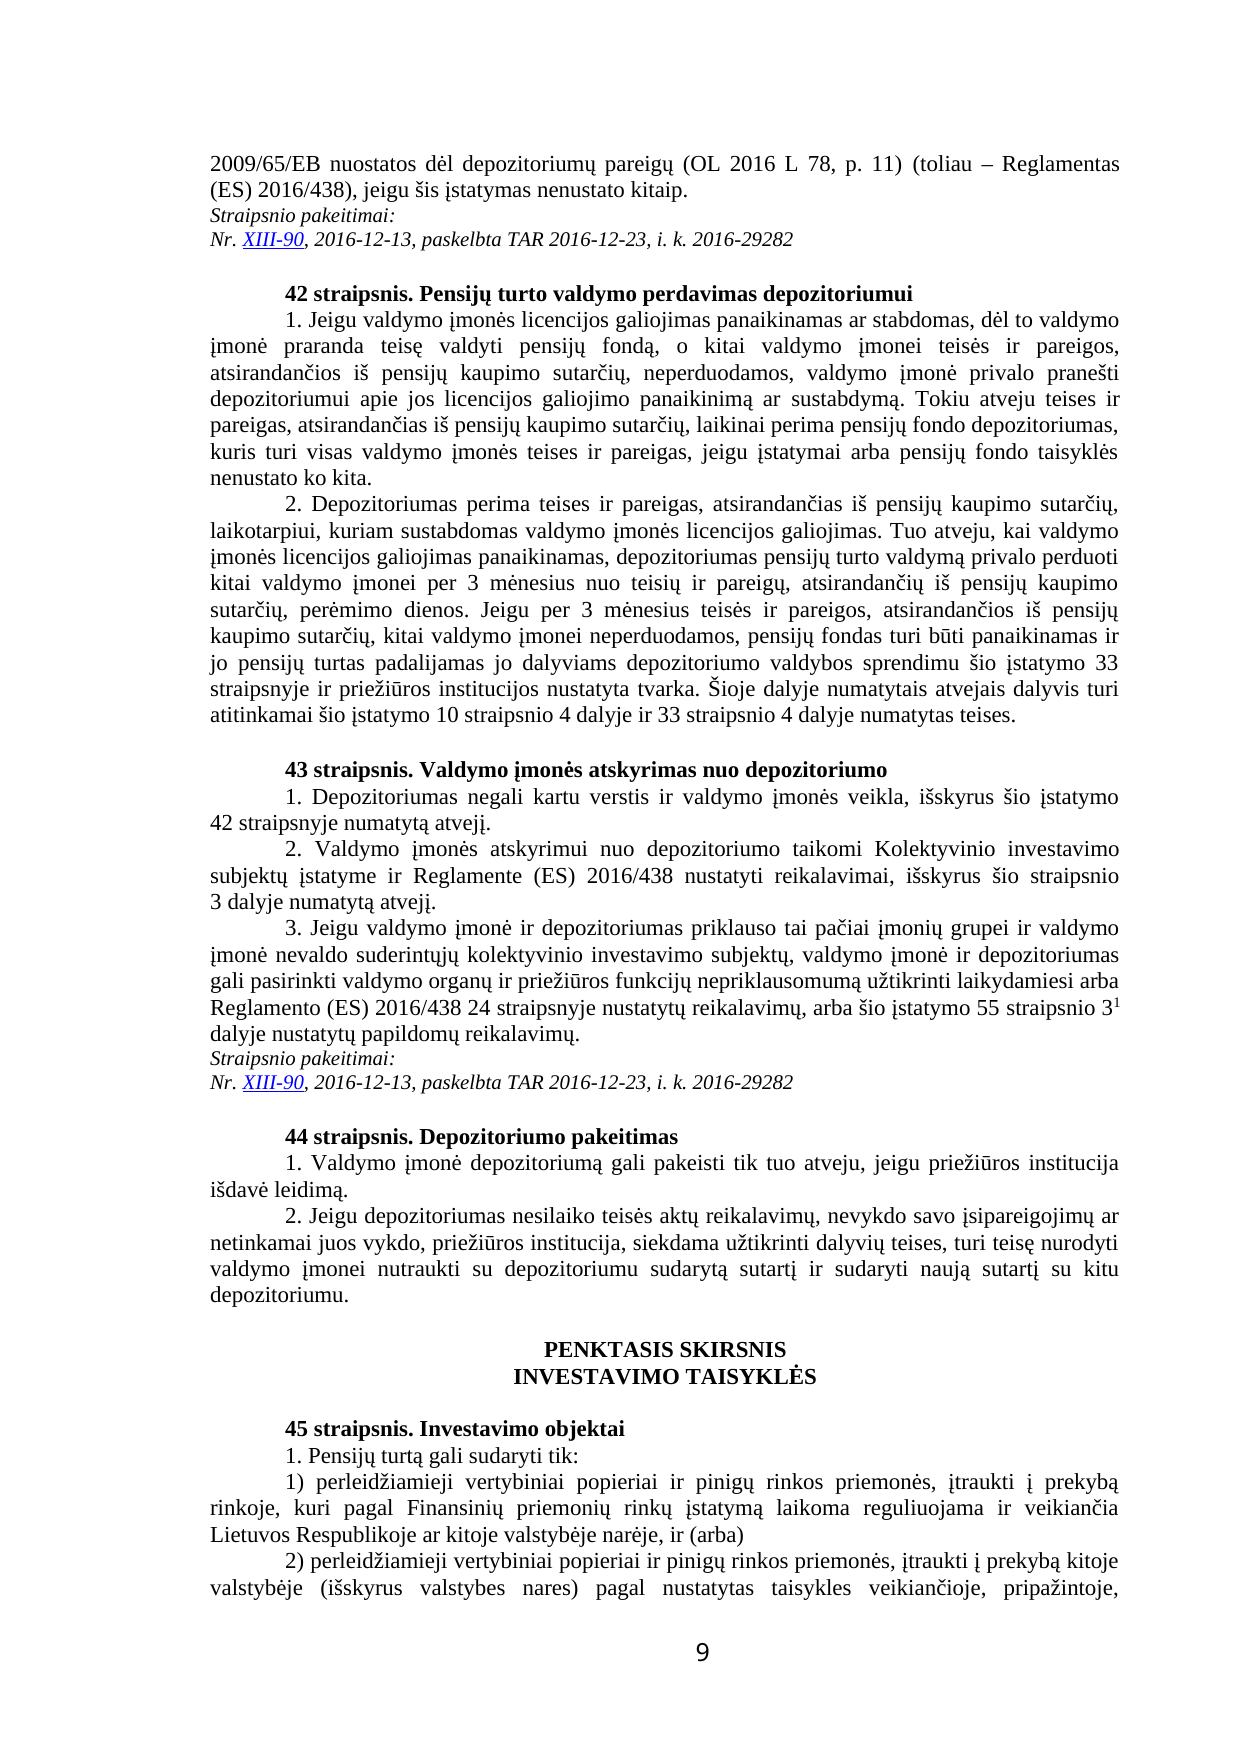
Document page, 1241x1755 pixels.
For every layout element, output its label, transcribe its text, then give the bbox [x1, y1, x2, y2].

text 2009/65/EB nuostatos dėl depozitoriumų pareigų (OL 2016 L 78, p. 11) (toliau – Reglamentas (ES) 2016/438), jeigu šis įstatymas nenustato kitaip. [210, 150, 1120, 203]
text 2. Jeigu depozitoriumas nesilaiko teisės aktų reikalavimų, nevykdo savo įsipareigojimų ar netinkamai juos vykdo, priežiūros institucija, siekdama užtikrinti dalyvių teises, turi teisę nurodyti valdymo įmonei nutraukti su depozitoriumu sudarytą sutartį ir sudaryti naują sutartį su kitu depozitoriumu. [210, 1202, 1120, 1308]
text 42 straipsnis. Pensijų turto valdymo perdavimas depozitoriumui [210, 279, 1120, 306]
text Nr. XIII-90, 2016-12-13, paskelbta TAR 2016-12-23, i. k. 2016-29282 [210, 1070, 1120, 1094]
text 2) perleidžiamieji vertybiniai popieriai ir pinigų rinkos priemonės, įtraukti į prekybą kitoje valstybėje (išskyrus valstybes nares) pagal nustatytas taisykles veikiančioje, pripažintoje, [210, 1547, 1120, 1600]
text Straipsnio pakeitimai: [210, 1046, 1120, 1070]
text Straipsnio pakeitimai: [210, 203, 1120, 227]
text 3. Jeigu valdymo įmonė ir depozitoriumas priklauso tai pačiai įmonių grupei ir valdymo įmonė nevaldo suderintųjų kolektyvinio investavimo subjektų, valdymo įmonė ir depozitoriumas gali pasirinkti valdymo organų ir priežiūros funkcijų nepriklausomumą užtikrinti laikydamiesi arba Reglamento (ES) 2016/438 24 straipsnyje nustatytų reikalavimų, arba šio įstatymo 55 straipsnio 31 dalyje nustatytų papildomų reikalavimų. [210, 914, 1120, 1046]
text 2. Depozitoriumas perima teises ir pareigas, atsirandančias iš pensijų kaupimo sutarčių, laikotarpiui, kuriam sustabdomas valdymo įmonės licencijos galiojimas. Tuo atveju, kai valdymo įmonės licencijos galiojimas panaikinamas, depozitoriumas pensijų turto valdymą privalo perduoti kitai valdymo įmonei per 3 mėnesius nuo teisių ir pareigų, atsirandančių iš pensijų kaupimo sutarčių, perėmimo dienos. Jeigu per 3 mėnesius teisės ir pareigos, atsirandančios iš pensijų kaupimo sutarčių, kitai valdymo įmonei neperduodamos, pensijų fondas turi būti panaikinamas ir jo pensijų turtas padalijamas jo dalyviams depozitoriumo valdybos sprendimu šio įstatymo 33 straipsnyje ir priežiūros institucijos nustatyta tvarka. Šioje dalyje numatytais atvejais dalyvis turi atitinkamai šio įstatymo 10 straipsnio 4 dalyje ir 33 straipsnio 4 dalyje numatytas teises. [210, 490, 1120, 728]
text INVESTAVIMO TAISYKLĖS [210, 1363, 1120, 1389]
text 45 straipsnis. Investavimo objektai [210, 1415, 1120, 1442]
text 1. Pensijų turtą gali sudaryti tik: [210, 1442, 1120, 1468]
text 1. Valdymo įmonė depozitoriumą gali pakeisti tik tuo atveju, jeigu priežiūros institucija išdavė leidimą. [210, 1149, 1120, 1202]
text Nr. XIII-90, 2016-12-13, paskelbta TAR 2016-12-23, i. k. 2016-29282 [210, 227, 1120, 251]
text 1. Depozitoriumas negali kartu verstis ir valdymo įmonės veikla, išskyrus šio įstatymo 42 straipsnyje numatytą atvejį. [210, 783, 1120, 835]
text 43 straipsnis. Valdymo įmonės atskyrimas nuo depozitoriumo [210, 756, 1120, 783]
text 44 straipsnis. Depozitoriumo pakeitimas [210, 1123, 1120, 1149]
text 2. Valdymo įmonės atskyrimui nuo depozitoriumo taikomi Kolektyvinio investavimo subjektų įstatyme ir Reglamente (ES) 2016/438 nustatyti reikalavimai, išskyrus šio straipsnio 3 dalyje numatytą atvejį. [210, 835, 1120, 914]
text PENKTASIS SKIRSNIS [210, 1336, 1120, 1363]
text 1. Jeigu valdymo įmonės licencijos galiojimas panaikinamas ar stabdomas, dėl to valdymo įmonė praranda teisę valdyti pensijų fondą, o kitai valdymo įmonei teisės ir pareigos, atsirandančios iš pensijų kaupimo sutarčių, neperduodamos, valdymo įmonė privalo pranešti depozitoriumui apie jos licencijos galiojimo panaikinimą ar sustabdymą. Tokiu atveju teises ir pareigas, atsirandančias iš pensijų kaupimo sutarčių, laikinai perima pensijų fondo depozitoriumas, kuris turi visas valdymo įmonės teises ir pareigas, jeigu įstatymai arba pensijų fondo taisyklės nenustato ko kita. [210, 306, 1120, 490]
text 1) perleidžiamieji vertybiniai popieriai ir pinigų rinkos priemonės, įtraukti į prekybą rinkoje, kuri pagal Finansinių priemonių rinkų įstatymą laikoma reguliuojama ir veikiančia Lietuvos Respublikoje ar kitoje valstybėje narėje, ir (arba) [210, 1468, 1120, 1547]
